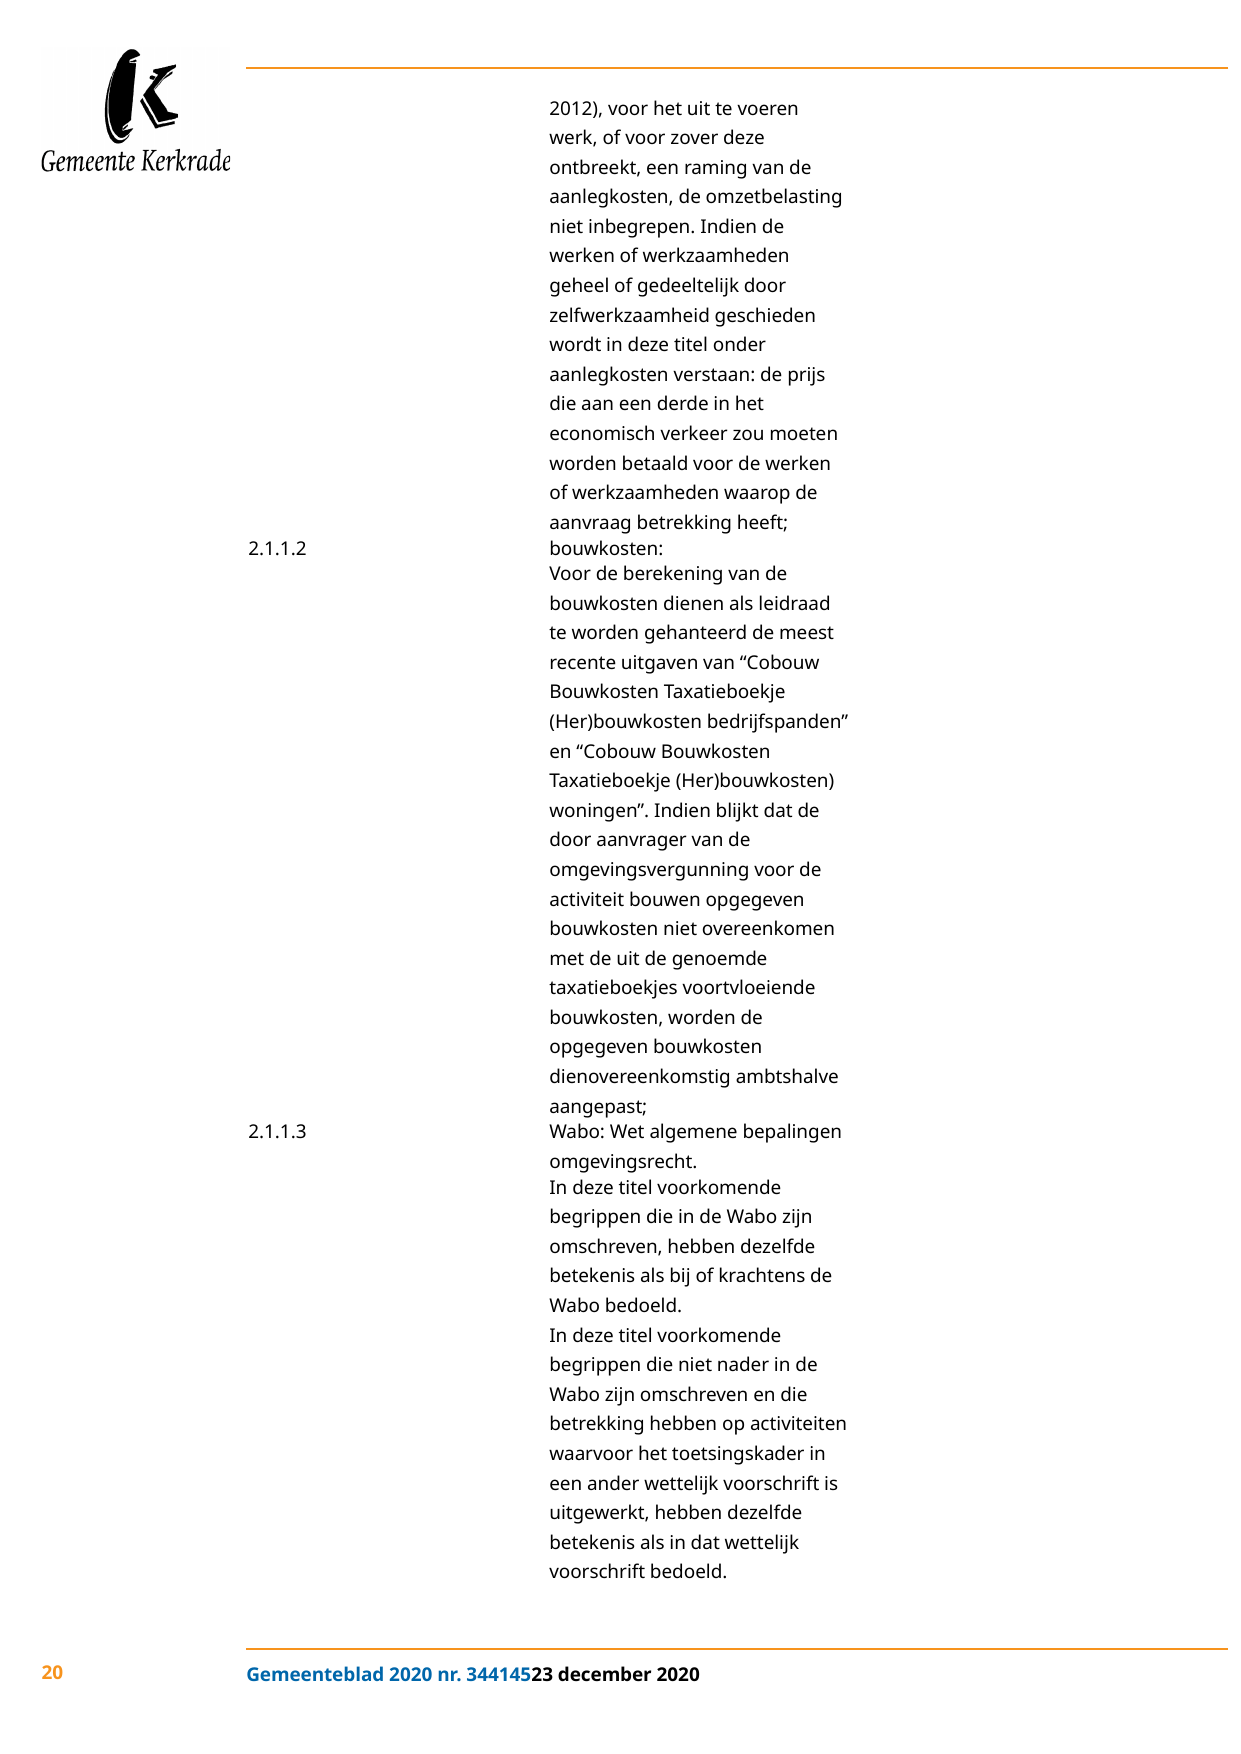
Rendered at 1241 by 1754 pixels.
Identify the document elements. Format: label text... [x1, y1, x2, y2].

table_cell [850, 1174, 1152, 1584]
table_cell [248, 95, 549, 535]
table_cell [248, 1584, 549, 1610]
table_cell bouwkosten: [549, 535, 850, 560]
picture [41, 47, 231, 172]
table_cell Voor de berekening van de bouwkosten dienen als leidraad te worden gehanteerd de meest recente uitgaven van “Cobouw Bouwkosten Taxatieboekje (Her)bouwkosten bedrijfspanden” en “Cobouw Bouwkosten Taxatieboekje (Her)bouwkosten) woningen”. Indien blijkt dat de door aanvrager van de omgevingsvergunning voor de activiteit bouwen opgegeven bouwkosten niet overeenkomen met de uit de genoemde taxatieboekjes voortvloeiende bouwkosten, worden de opgegeven bouwkosten dienovereenkomstig ambtshalve aangepast; [549, 560, 850, 1119]
table_cell [248, 560, 549, 1119]
table_cell [850, 1584, 1152, 1610]
table_cell 2012), voor het uit te voeren werk, of voor zover deze ontbreekt, een raming van de aanlegkosten, de omzetbelasting niet inbegrepen. Indien de werken of werkzaamheden geheel of gedeeltelijk door zelfwerkzaamheid geschieden wordt in deze titel onder aanlegkosten verstaan: de prijs die aan een derde in het economisch verkeer zou moeten worden betaald voor de werken of werkzaamheden waarop de aanvraag betrekking heeft; [549, 95, 850, 535]
table_cell Wabo: Wet algemene bepalingen omgevingsrecht. [549, 1119, 850, 1174]
table_cell [850, 1119, 1152, 1174]
table_cell [850, 95, 1152, 535]
table_cell 2.1.1.2 [248, 535, 549, 560]
table_cell 2.1.1.3 [248, 1119, 549, 1174]
table_cell In deze titel voorkomende begrippen die in de Wabo zijn omschreven, hebben dezelfde betekenis als bij of krachtens de Wabo bedoeld. In deze titel voorkomende begrippen die niet nader in de Wabo zijn omschreven en die betrekking hebben op activiteiten waarvoor het toetsingskader in een ander wettelijk voorschrift is uitgewerkt, hebben dezelfde betekenis als in dat wettelijk voorschrift bedoeld. [549, 1174, 850, 1584]
table_cell [248, 1174, 549, 1584]
table_cell [850, 535, 1152, 560]
table_cell [850, 560, 1152, 1119]
table_cell [549, 1584, 850, 1610]
